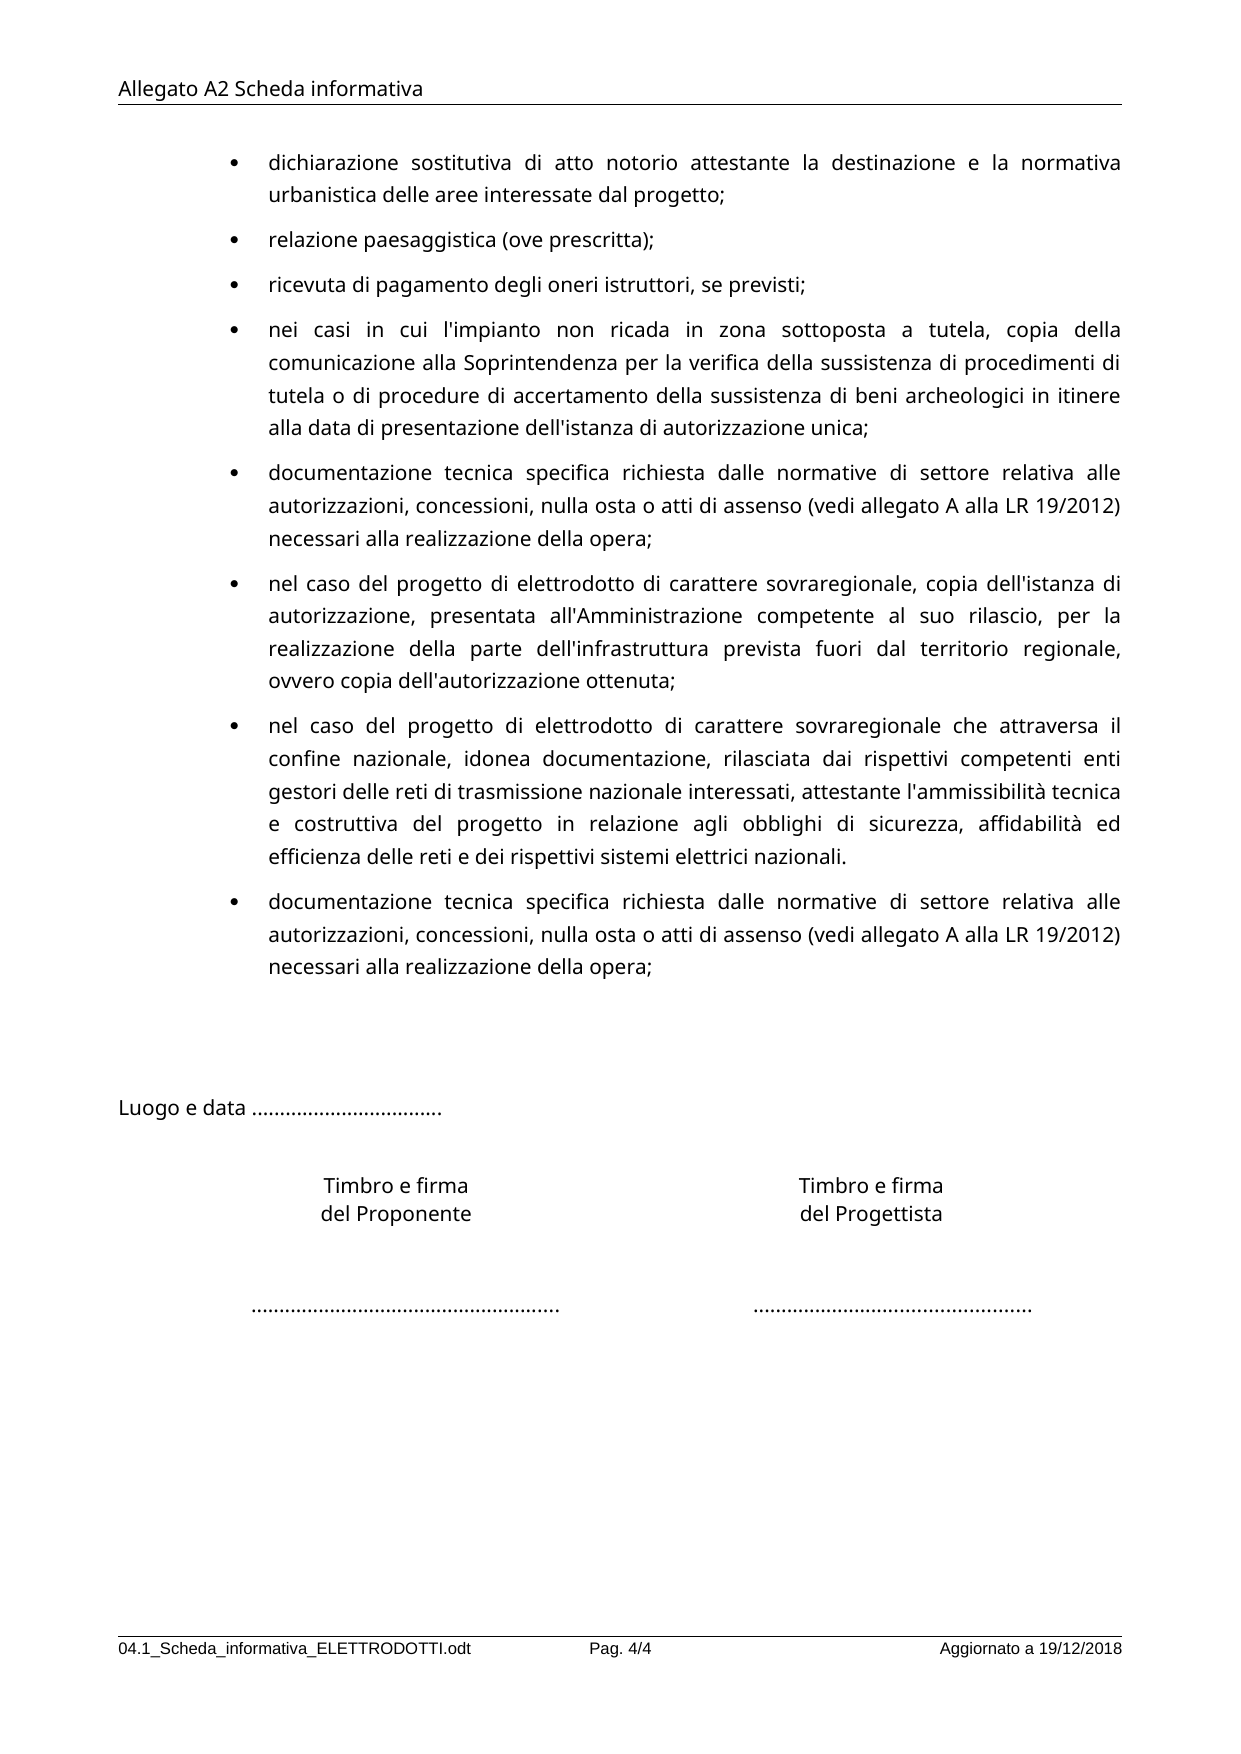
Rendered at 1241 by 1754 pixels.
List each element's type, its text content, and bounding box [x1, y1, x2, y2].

list dichiarazione sostitutiva di atto notorio attestante la destinazione e la normativa urbanistica delle aree interessate dal progetto; [231, 148, 1122, 209]
list documentazione tecnica specifica richiesta dalle normative di settore relativa alle autorizzazioni, concessioni, nulla osta o atti di assenso (vedi allegato A alla LR 19/2012) necessari alla realizzazione della opera; [231, 458, 1122, 552]
list documentazione tecnica specifica richiesta dalle normative di settore relativa alle autorizzazioni, concessioni, nulla osta o atti di assenso (vedi allegato A alla LR 19/2012) necessari alla realizzazione della opera; [231, 887, 1122, 981]
list nel caso del progetto di elettrodotto di carattere sovraregionale che attraversa il confine nazionale, idonea documentazione, rilasciata dai rispettivi competenti enti gestori delle reti di trasmissione nazionale interessati, attestante l'ammissibilità tecnica e costruttiva del progetto in relazione agli obblighi di sicurezza, affidabilità ed efficienza delle reti e dei rispettivi sistemi elettrici nazionali. [231, 712, 1122, 871]
text Luogo e data [118, 1093, 1122, 1121]
list nei casi in cui l'impianto non ricada in zona sottoposta a tutela, copia della comunicazione alla Soprintendenza per la verifica della sussistenza di procedimenti di tutela o di procedure di accertamento della sussistenza di beni archeologici in itinere alla data di presentazione dell'istanza di autorizzazione unica; [231, 316, 1122, 442]
text Timbro e firma Timbro e firma [118, 1171, 1122, 1199]
list relazione paesaggistica (ove prescritta); [231, 225, 1122, 254]
text del Proponente del Progettista [118, 1199, 1122, 1228]
list ricevuta di pagamento degli oneri istruttori, se previsti; [231, 270, 1122, 299]
list nel caso del progetto di elettrodotto di carattere sovraregionale, copia dell'istanza di autorizzazione, presentata all'Amministrazione competente al suo rilascio, per la realizzazione della parte dell'infrastruttura prevista fuori dal territorio regionale, ovvero copia dell'autorizzazione ottenuta; [231, 569, 1122, 695]
